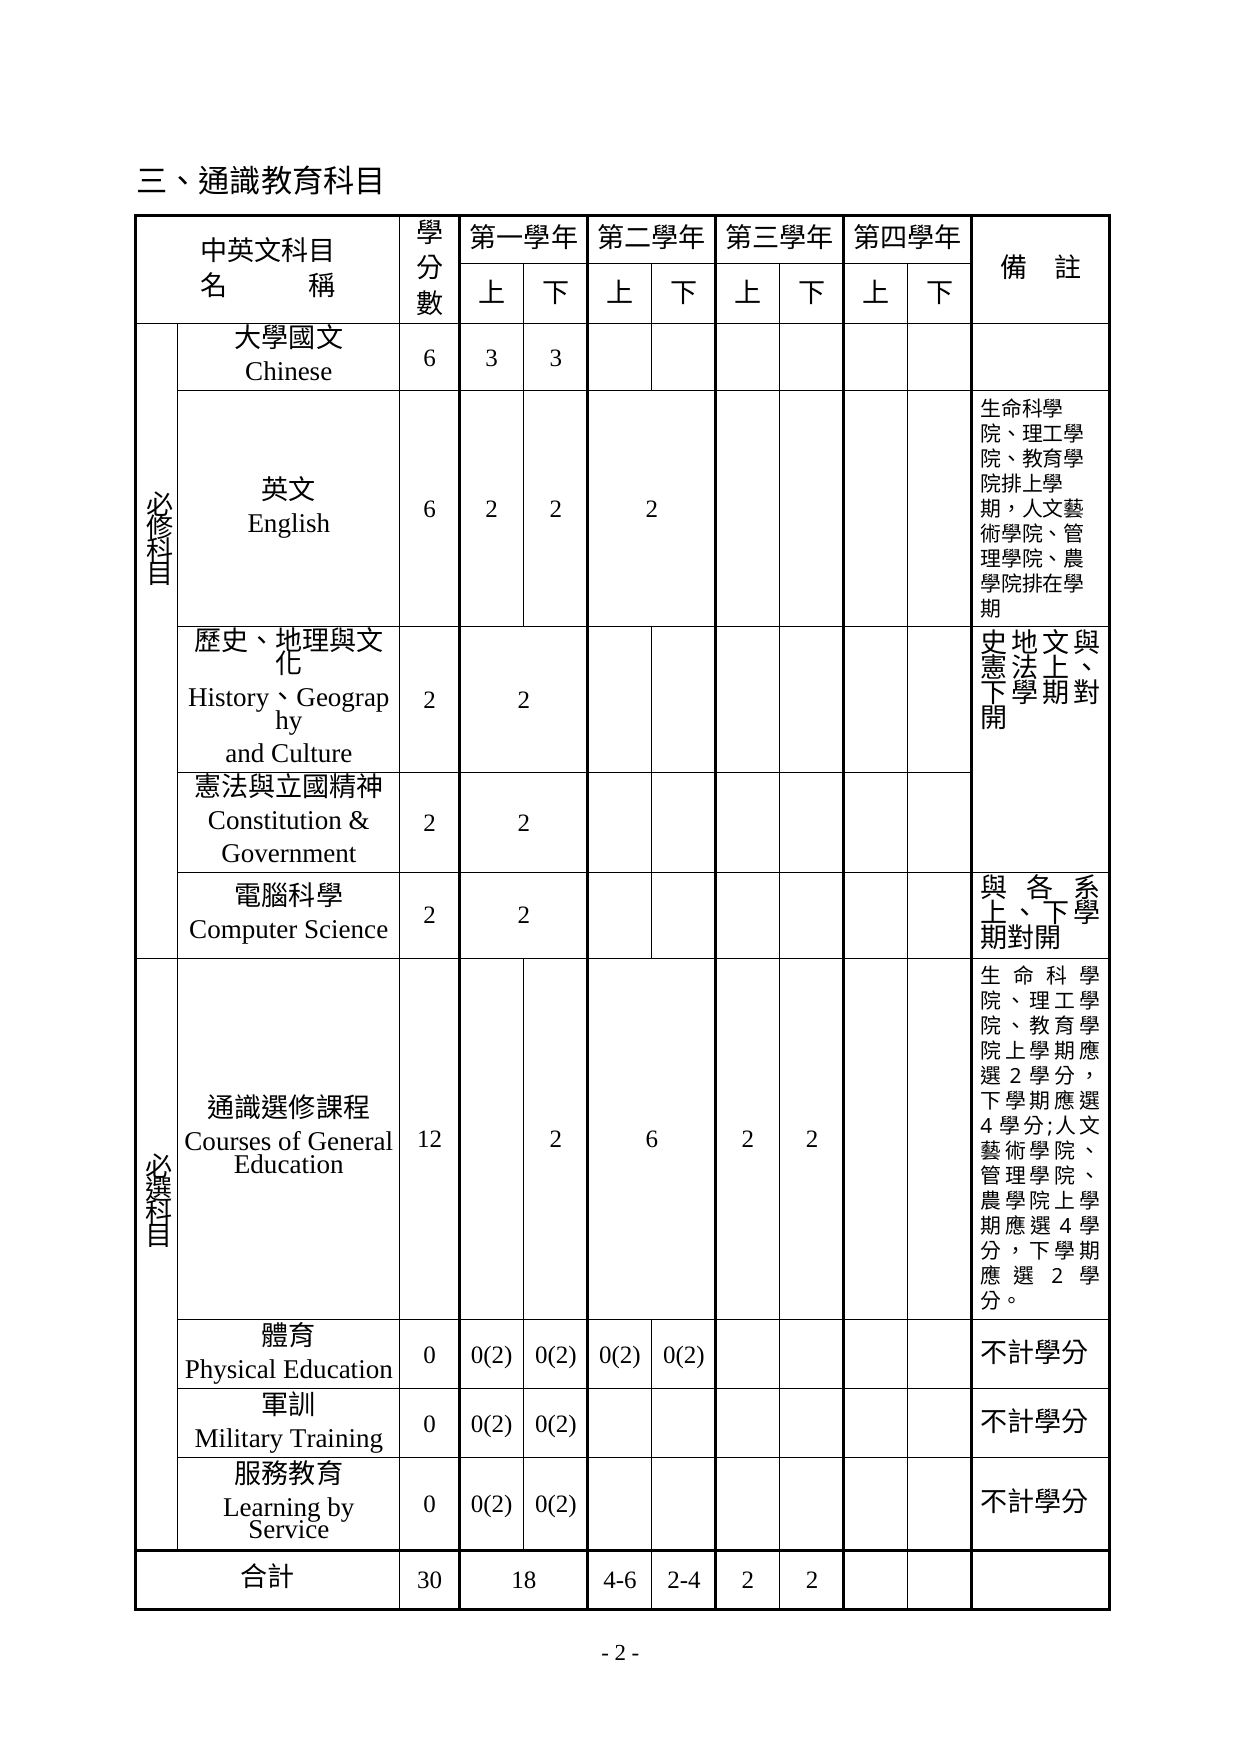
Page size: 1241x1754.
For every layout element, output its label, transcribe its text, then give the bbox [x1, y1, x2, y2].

table_cell [780, 1389, 842, 1457]
table_cell [845, 1552, 907, 1608]
table_header 第四學年 [845, 217, 970, 263]
table_cell 0 [400, 1458, 458, 1548]
table_cell 12 [400, 959, 458, 1319]
table_cell 下 [780, 264, 842, 323]
table_cell 與各系上、下學期對開 [973, 873, 1108, 958]
table_cell 不計學分 [973, 1458, 1108, 1548]
table_cell 0(2) [461, 1320, 523, 1388]
table_cell 6 [400, 324, 458, 390]
table_cell 2 [780, 959, 842, 1319]
table_cell 18 [461, 1552, 586, 1608]
table_cell 0(2) [652, 1320, 714, 1388]
table_cell 必選科目 [137, 959, 177, 1548]
table_cell 軍訓 Military Training [178, 1389, 399, 1457]
table_cell 英文 English [178, 391, 399, 626]
table_cell 生命科學院、理工學院、教育學院上學期應選2學分，下學期應選4學分;人文藝術學院、管理學院、農學院上學期應選4學分，下學期應選2學分。 [973, 959, 1108, 1319]
table_cell 上 [589, 264, 651, 323]
table_cell [589, 1389, 651, 1457]
table_cell [780, 324, 842, 390]
table_cell 大學國文 Chinese [178, 324, 399, 390]
table_cell 2 [717, 1552, 779, 1608]
table_cell 2 [524, 959, 586, 1319]
table_cell 必修科目 [137, 324, 177, 958]
table_cell [973, 324, 1108, 390]
table_cell 2 [400, 627, 458, 772]
table_cell [845, 873, 907, 958]
table_cell 2-4 [652, 1552, 714, 1608]
table_cell 0(2) [461, 1389, 523, 1457]
table_cell [908, 873, 970, 958]
table_cell [908, 1320, 970, 1388]
table_cell 6 [589, 959, 714, 1319]
table_cell [908, 773, 970, 872]
table_cell 合計 [137, 1552, 399, 1608]
table_cell 上 [717, 264, 779, 323]
table_cell 2 [461, 873, 586, 958]
table_cell 0(2) [524, 1320, 586, 1388]
table_cell 6 [400, 391, 458, 626]
table_cell 不計學分 [973, 1320, 1108, 1388]
table_cell [589, 324, 651, 390]
table_cell 0(2) [524, 1389, 586, 1457]
table_cell 不計學分 [973, 1389, 1108, 1457]
table_cell [652, 1389, 714, 1457]
table_cell [717, 627, 779, 772]
table_cell [717, 773, 779, 872]
table_cell [652, 1458, 714, 1548]
table_cell [780, 627, 842, 772]
table_cell [845, 1458, 907, 1548]
table_cell 上 [845, 264, 907, 323]
table_cell [908, 324, 970, 390]
table_cell [589, 773, 651, 872]
table_cell [845, 627, 907, 772]
table_cell [780, 391, 842, 626]
table_cell 體育 Physical Education [178, 1320, 399, 1388]
table_cell [845, 773, 907, 872]
table_cell [845, 959, 907, 1319]
table_cell [780, 873, 842, 958]
table_cell 0 [400, 1389, 458, 1457]
table_cell 電腦科學 Computer Science [178, 873, 399, 958]
table_cell 史地文與憲法上、下學期對開 [973, 627, 1108, 872]
table_cell [908, 627, 970, 772]
table_cell [780, 773, 842, 872]
table_cell 下 [908, 264, 970, 323]
table_cell 通識選修課程 Courses of General Education [178, 959, 399, 1319]
table_cell [652, 627, 714, 772]
table_cell 歷史、地理與文化 History、Geography and Culture [178, 627, 399, 772]
table_cell 3 [461, 324, 523, 390]
table_cell [780, 1458, 842, 1548]
table_cell 2 [461, 627, 586, 772]
table_cell [908, 391, 970, 626]
table_cell 2 [400, 873, 458, 958]
table_cell [973, 1552, 1108, 1608]
table_cell [589, 1458, 651, 1548]
table_cell 2 [717, 959, 779, 1319]
table_cell [717, 873, 779, 958]
table_cell [717, 391, 779, 626]
table_cell [780, 1320, 842, 1388]
table_header 第三學年 [717, 217, 842, 263]
table_cell 0(2) [524, 1458, 586, 1548]
table_cell [652, 773, 714, 872]
table_cell 2 [589, 391, 714, 626]
table_cell 2 [461, 773, 586, 872]
table_cell [717, 1389, 779, 1457]
table_cell [908, 1389, 970, 1457]
table_cell [845, 1320, 907, 1388]
table_header 第二學年 [589, 217, 714, 263]
table_cell [589, 873, 651, 958]
table_cell [845, 324, 907, 390]
table_cell 上 [461, 264, 523, 323]
table_cell 4-6 [589, 1552, 651, 1608]
table_cell [589, 627, 651, 772]
table_cell 生命科學院、理工學院、教育學院排上學期，人文藝術學院、管理學院、農學院排在學期 [973, 391, 1108, 626]
table_cell [461, 959, 523, 1319]
table_cell 憲法與立國精神 Constitution & Government [178, 773, 399, 872]
table_cell 0(2) [589, 1320, 651, 1388]
table_header 備 註 [973, 217, 1108, 323]
table_header 第一學年 [461, 217, 586, 263]
text 三、通識教育科目 [136, 156, 1104, 201]
table_cell [908, 1552, 970, 1608]
table_cell [717, 324, 779, 390]
table_cell 2 [780, 1552, 842, 1608]
table_cell [717, 1458, 779, 1548]
table_cell [908, 959, 970, 1319]
table_cell [717, 1320, 779, 1388]
table_cell 2 [461, 391, 523, 626]
table_cell 2 [400, 773, 458, 872]
table_header 中英文科目 名 稱 [137, 217, 399, 323]
table_cell 30 [400, 1552, 458, 1608]
table_cell [652, 324, 714, 390]
table_cell 2 [524, 391, 586, 626]
table_cell [908, 1458, 970, 1548]
table_header 學 分 數 [400, 217, 458, 323]
table_cell 3 [524, 324, 586, 390]
table_cell [845, 1389, 907, 1457]
table_cell 下 [652, 264, 714, 323]
table_cell 服務教育 Learning by Service [178, 1458, 399, 1548]
table_cell 0(2) [461, 1458, 523, 1548]
table_cell [652, 873, 714, 958]
table_cell 0 [400, 1320, 458, 1388]
table_cell 下 [524, 264, 586, 323]
table_cell [845, 391, 907, 626]
